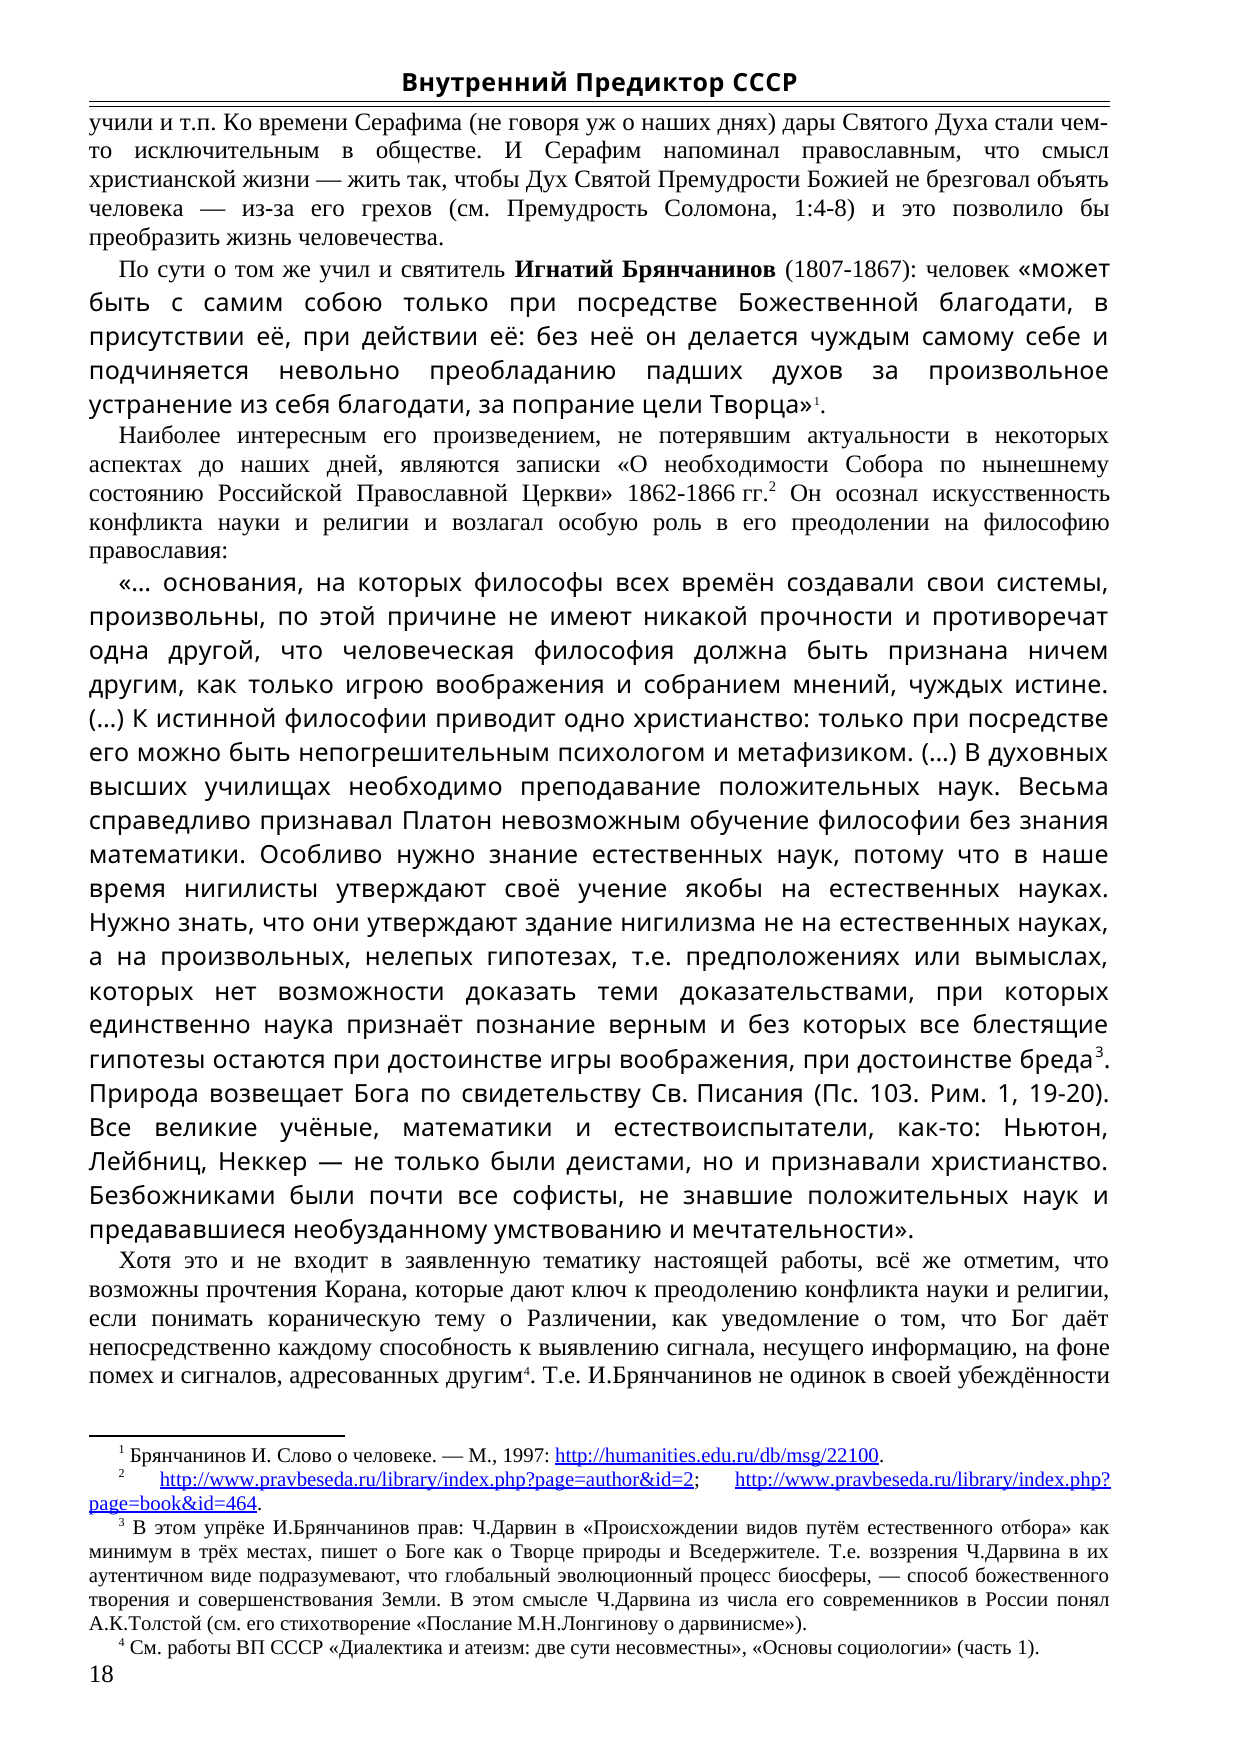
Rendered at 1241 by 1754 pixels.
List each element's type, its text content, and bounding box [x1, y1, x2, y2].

text учили и т.п. Ко времени Серафима (не говоря уж о наших днях) дары Святого Духа стали чем-то исключительным в обществе. И Серафим напоминал православным, что смысл христианской жизни — жить так, чтобы Дух Святой Премудрости Божией не брезговал объять человека — из-за его грехов (см. Премудрость Соломона, 1:4-8) и это позволило бы преобразить жизнь человечества. [89, 107, 1110, 250]
text См. работы ВП СССР «Диалектика и атеизм: две сути несовместны», «Основы социологии» (часть 1). [89, 1635, 1110, 1659]
text По сути о том же учил и святитель Игнатий Брянчанинов (1807-1867): человек «может быть с самим собою только при посредстве Божественной благодати, в присутствии её, при действии её: без неё он делается чуждым самому себе и подчиняется невольно преобладанию падших духов за произвольное устранение из себя благодати, за попрание цели Творца». [89, 250, 1110, 421]
text Хотя это и не входит в заявленную тематику настоящей работы, всё же отметим, что возможны прочтения Корана, которые дают ключ к преодолению конфликта науки и религии, если понимать кораническую тему о Различении, как уведомление о том, что Бог даёт непосредственно каждому способность к выявлению сигнала, несущего информацию, на фоне помех и сигналов, адресованных другим. Т.е. И.Брянчанинов не одинок в своей убеждённости [89, 1246, 1110, 1389]
text Наиболее интересным его произведением, не потерявшим актуальности в некоторых аспектах до наших дней, являются записки «О необходимости Собора по нынешнему состоянию Российской Православной Церкви» 1862-1866 гг. Он осознал искусственность конфликта науки и религии и возлагал особую роль в его преодолении на философию православия: [89, 421, 1110, 564]
text Брянчанинов И. Слово о человеке. — М., 1997: http://humanities.edu.ru/db/msg/22100. [89, 1442, 1110, 1467]
text В этом упрёке И.Брянчанинов прав: Ч.Дарвин в «Происхождении видов путём естественного отбора» как минимум в трёх местах, пишет о Боге как о Творце природы и Вседержителе. Т.е. воззрения Ч.Дарвина в их аутентичном виде подразумевают, что глобальный эволюционный процесс биосферы, — способ божественного творения и совершенствования Земли. В этом смысле Ч.Дарвина из числа его современников в России понял А.К.Толстой (см. его стихотворение «Послание М.Н.Лонгинову о дарвинисме»). [89, 1515, 1110, 1635]
text http://www.pravbeseda.ru/library/index.php?page=author&id=2; http://www.pravbeseda.ru/library/index.php?page=book&id=464. [89, 1467, 1110, 1515]
text «… основания, на которых философы всех времён создавали свои системы, произвольны, по этой причине не имеют никакой прочности и противоречат одна другой, что человеческая философия должна быть признана ничем другим, как только игрою воображения и собранием мнений, чуждых истине. (…) К истинной философии приводит одно христианство: только при посредстве его можно быть непогрешительным психологом и метафизиком. (…) В духовных высших училищах необходимо преподавание положительных наук. Весьма справедливо признавал Платон невозможным обучение философии без знания математики. Особливо нужно знание естественных наук, потому что в наше время нигилисты утверждают своё учение якобы на естественных науках. Нужно знать, что они утверждают здание нигилизма не на естественных науках, а на произвольных, нелепых гипотезах, т.е. предположениях или вымыслах, которых нет возможности доказать теми доказательствами, при которых единственно наука признаёт познание верным и без которых все блестящие гипотезы остаются при достоинстве игры воображения, при достоинстве бреда. Природа возвещает Бога по свидетельству Cв. Писания (Пс. 103. Рим. 1, 19-20). Все великие учёные, математики и естествоиспытатели, как-то: Ньютон, Лейбниц, Неккер — не только были деистами, но и признавали христианство. Безбожниками были почти все софисты, не знавшие положительных наук и предававшиеся необузданному умствованию и мечтательности». [89, 564, 1110, 1246]
